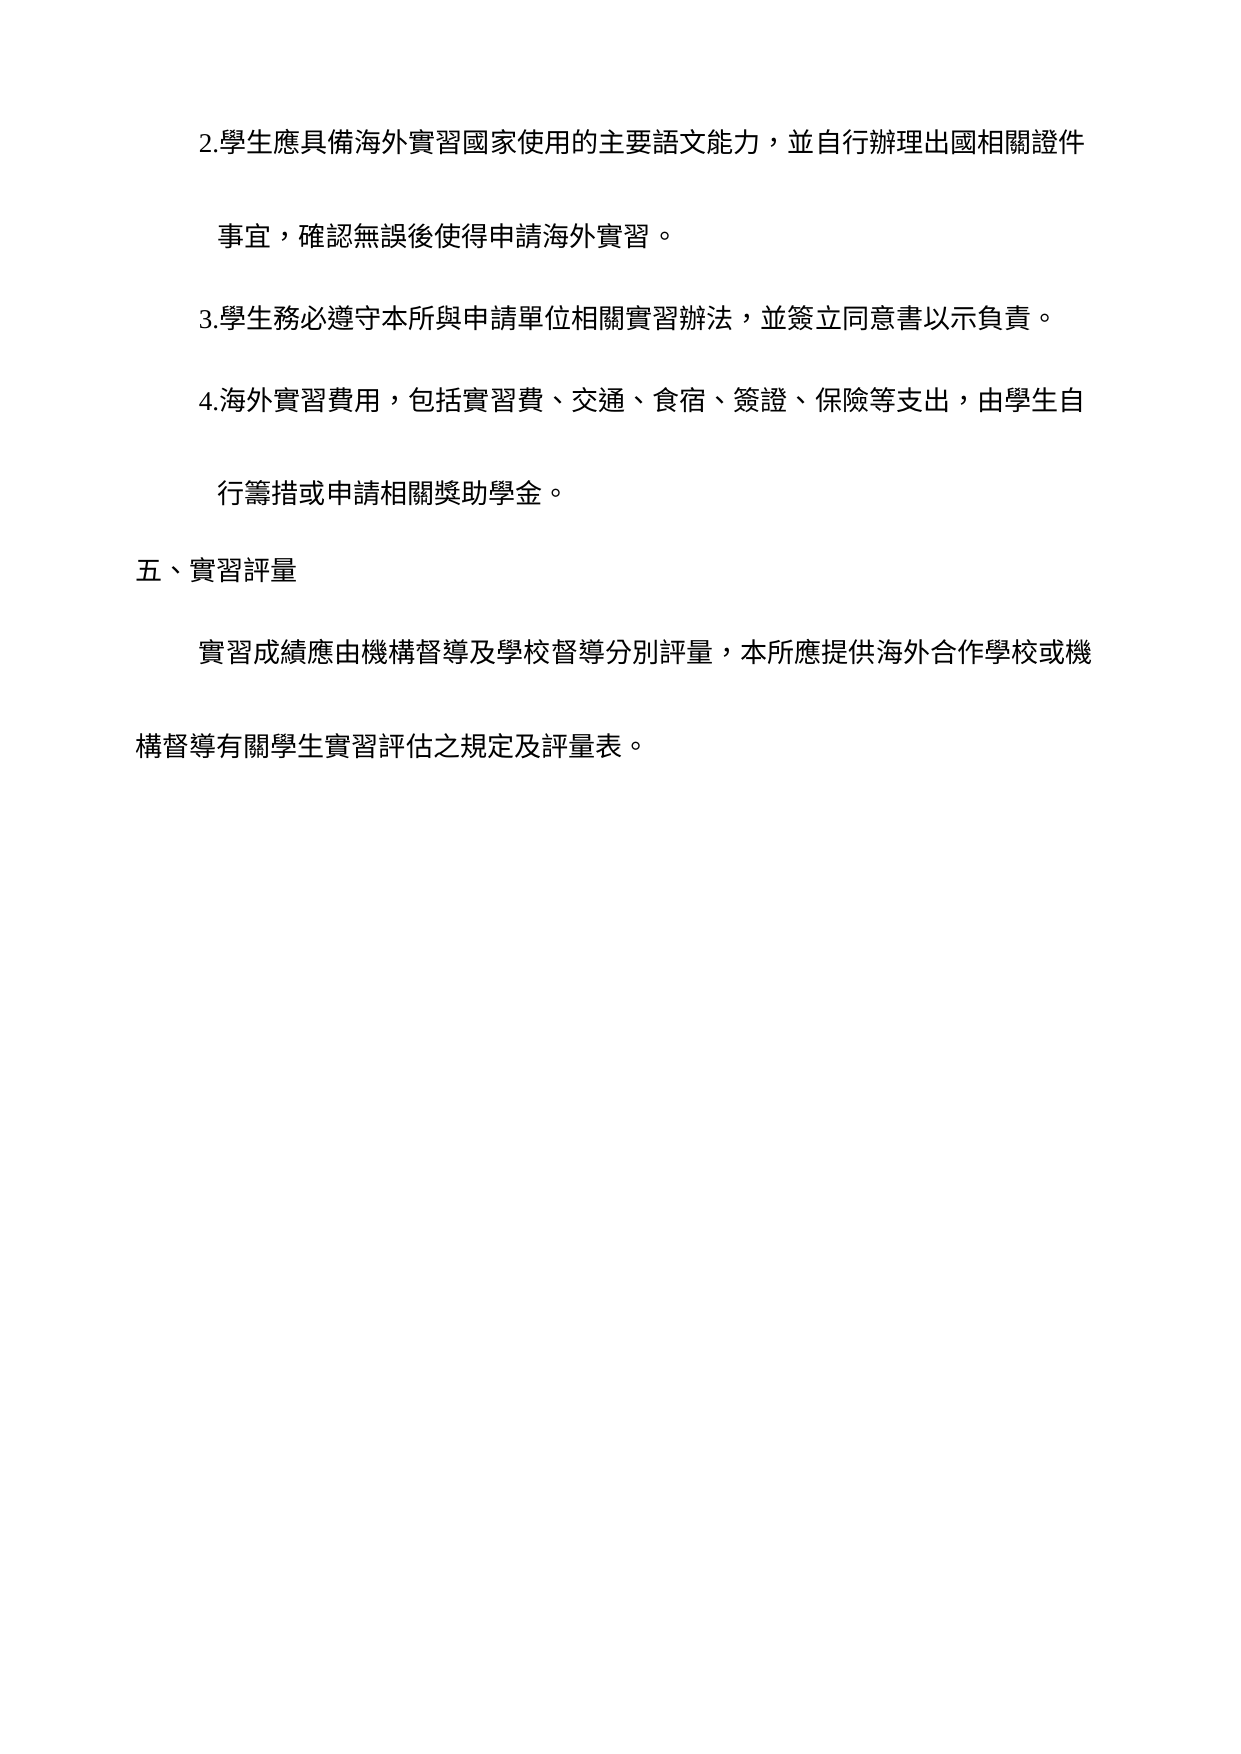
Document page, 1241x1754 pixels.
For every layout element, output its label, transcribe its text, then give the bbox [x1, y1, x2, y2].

table_cell 2.學生應具備海外實習國家使用的主要語文能力，並自行辦理出國相關證件事宜，確認無誤後使得申請海外實習。 3.學生務必遵守本所與申請單位相關實習辦法，並簽立同意書以示負責。 4.海外實習費用，包括實習費、交通、食宿、簽證、保險等支出，由學生自行籌措或申請相關獎助學金。 [124, 99, 1117, 527]
table_cell 五、實習評量 實習成績應由機構督導及學校督導分別評量，本所應提供海外合作學校或機構督導有關學生實習評估之規定及評量表。 [124, 527, 1117, 780]
